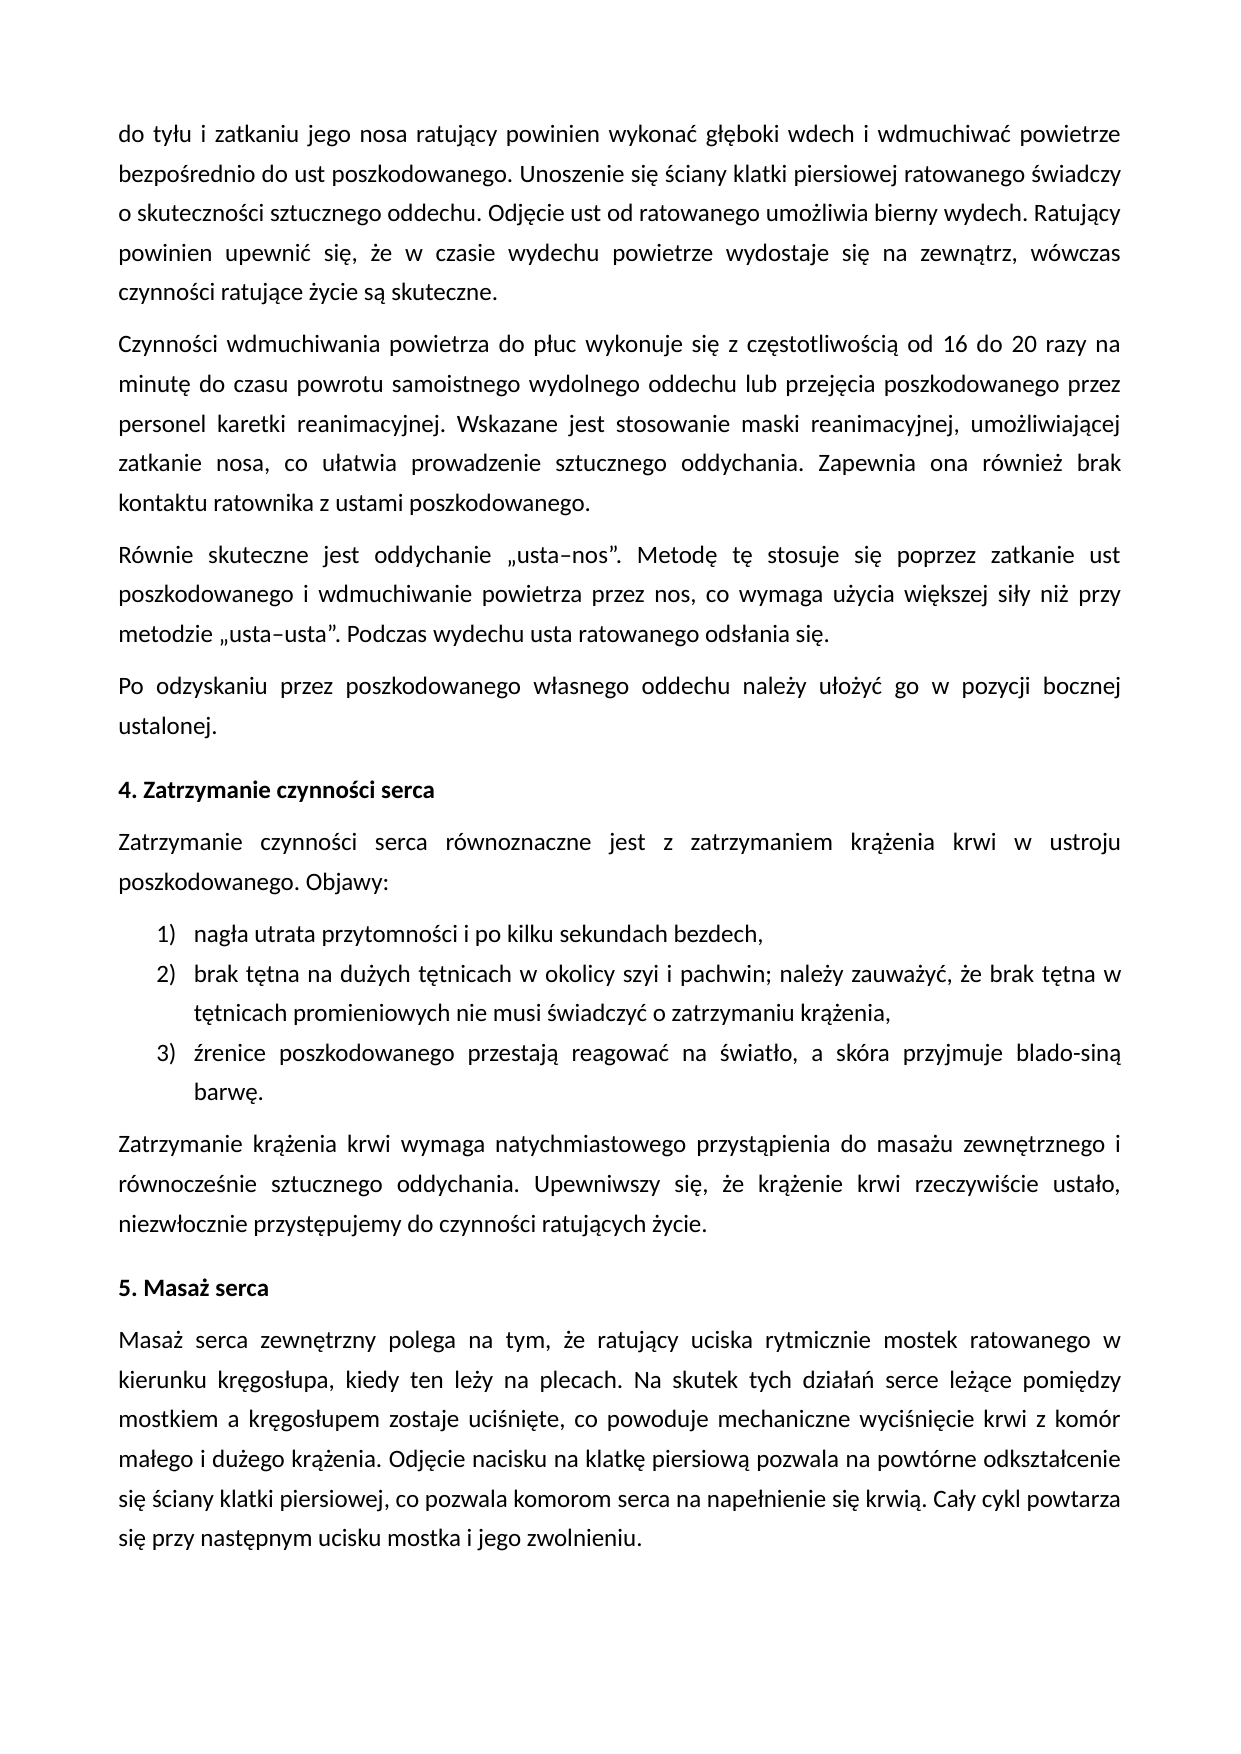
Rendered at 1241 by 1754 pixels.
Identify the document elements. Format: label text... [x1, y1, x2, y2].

text Masaż serca zewnętrzny polega na tym, że ratujący uciska rytmicznie mostek ratowanego w kierunku kręgosłupa, kiedy ten leży na plecach. Na skutek tych działań serce leżące pomiędzy mostkiem a kręgosłupem zostaje uciśnięte, co powoduje mechaniczne wyciśnięcie krwi z komór małego i dużego krążenia. Odjęcie nacisku na klatkę piersiową pozwala na powtórne odkształcenie się ściany klatki piersiowej, co pozwala komorom serca na napełnienie się krwią. Cały cykl powtarza się przy następnym ucisku mostka i jego zwolnieniu. [118, 1324, 1122, 1553]
text Czynności wdmuchiwania powietrza do płuc wykonuje się z częstotliwością od 16 do 20 razy na minutę do czasu powrotu samoistnego wydolnego oddechu lub przejęcia poszkodowanego przez personel karetki reanimacyjnej. Wskazane jest stosowanie maski reanimacyjnej, umożliwiającej zatkanie nosa, co ułatwia prowadzenie sztucznego oddychania. Zapewnia ona również brak kontaktu ratownika z ustami poszkodowanego. [118, 328, 1122, 517]
text Po odzyskaniu przez poszkodowanego własnego oddechu należy ułożyć go w pozycji bocznej ustalonej. [118, 670, 1122, 740]
list nagła utrata przytomności i po kilku sekundach bezdech, [156, 918, 1122, 949]
text Zatrzymanie czynności serca równoznaczne jest z zatrzymaniem krążenia krwi w ustroju poszkodowanego. Objawy: [118, 826, 1122, 897]
list brak tętna na dużych tętnicach w okolicy szyi i pachwin; należy zauważyć, że brak tętna w tętnicach promieniowych nie musi świadczyć o zatrzymaniu krążenia, [156, 958, 1122, 1028]
text do tyłu i zatkaniu jego nosa ratujący powinien wykonać głęboki wdech i wdmuchiwać powietrze bezpośrednio do ust poszkodowanego. Unoszenie się ściany klatki piersiowej ratowanego świadczy o skuteczności sztucznego oddechu. Odjęcie ust od ratowanego umożliwia bierny wydech. Ratujący powinien upewnić się, że w czasie wydechu powietrze wydostaje się na zewnątrz, wówczas czynności ratujące życie są skuteczne. [118, 118, 1122, 307]
text Równie skuteczne jest oddychanie „usta–nos”. Metodę tę stosuje się poprzez zatkanie ust poszkodowanego i wdmuchiwanie powietrza przez nos, co wymaga użycia większej siły niż przy metodzie „usta–usta”. Podczas wydechu usta ratowanego odsłania się. [118, 539, 1122, 649]
text Zatrzymanie krążenia krwi wymaga natychmiastowego przystąpienia do masażu zewnętrznego i równocześnie sztucznego oddychania. Upewniwszy się, że krążenie krwi rzeczywiście ustało, niezwłocznie przystępujemy do czynności ratujących życie. [118, 1128, 1122, 1238]
text 4. Zatrzymanie czynności serca [118, 774, 1122, 805]
text 5. Masaż serca [118, 1272, 1122, 1303]
list źrenice poszkodowanego przestają reagować na światło, a skóra przyjmuje blado-siną barwę. [156, 1037, 1122, 1107]
